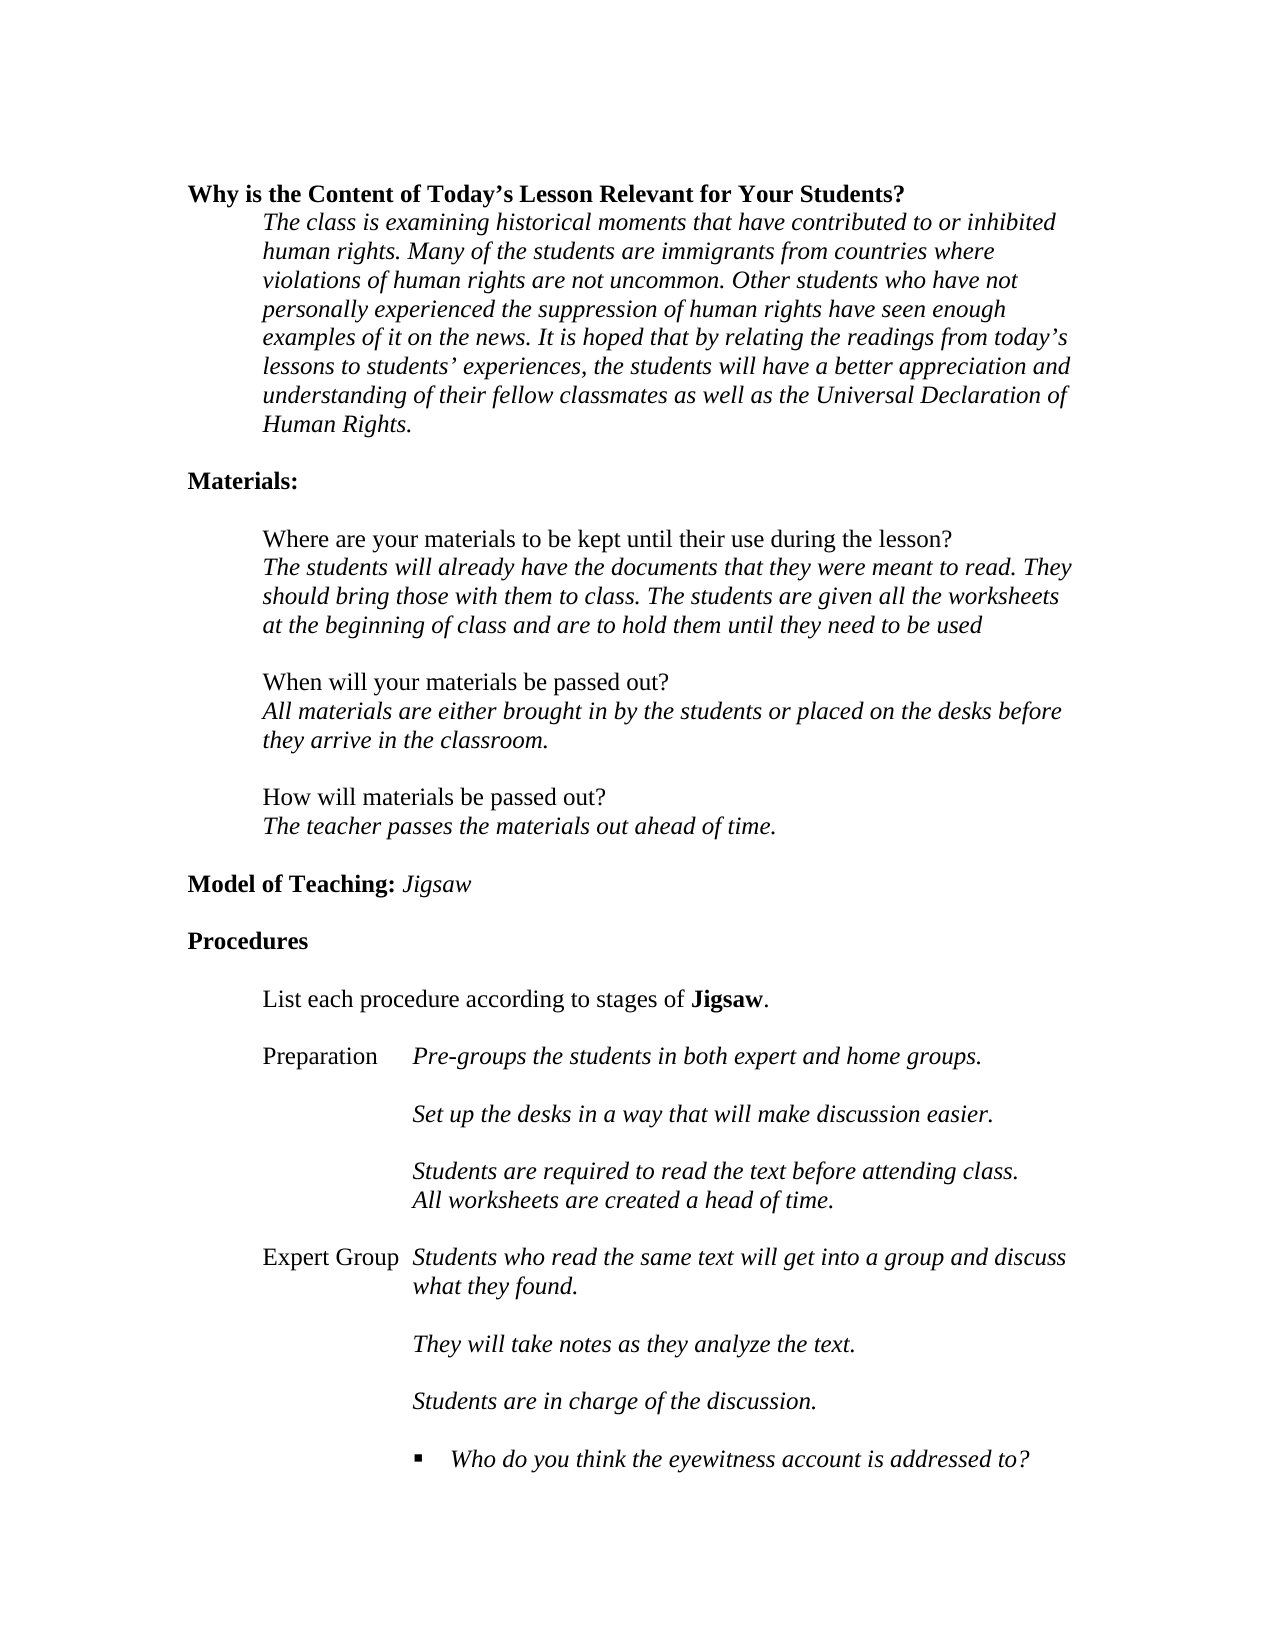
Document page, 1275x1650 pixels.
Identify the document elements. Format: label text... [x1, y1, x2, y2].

text The students will already have the documents that they were meant to read. They should bring those with them to class. The students are given all the worksheets at the beginning of class and are to hold them until they need to be used [262, 552, 1087, 639]
text Set up the desks in a way that will make discussion easier. [337, 1099, 1087, 1127]
text Preparation Pre-groups the students in both expert and home groups. [262, 1041, 1087, 1070]
text Procedures [187, 926, 1087, 955]
text The teacher passes the materials out ahead of time. [187, 811, 1087, 840]
text Students are in charge of the discussion. [412, 1386, 1087, 1415]
text Why is the Content of Today’s Lesson Relevant for Your Students? [187, 179, 1087, 207]
text Students are required to read the text before attending class. [337, 1156, 1087, 1185]
text Materials: [187, 466, 1087, 495]
text All worksheets are created a head of time. [337, 1185, 1087, 1214]
text Expert Group Students who read the same text will get into a group and discuss what they found. [262, 1242, 1087, 1300]
text They will take notes as they analyze the text. [412, 1329, 1087, 1357]
text Model of Teaching: Jigsaw [187, 869, 1087, 897]
text Where are your materials to be kept until their use during the lesson? [187, 524, 1087, 552]
text All materials are either brought in by the students or placed on the desks before they arrive in the classroom. [262, 696, 1087, 754]
list Who do you think the eyewitness account is addressed to? [412, 1444, 1087, 1472]
text When will your materials be passed out? [187, 667, 1087, 696]
text List each procedure according to stages of Jigsaw. [187, 984, 1087, 1012]
text The class is examining historical moments that have contributed to or inhibited human rights. Many of the students are immigrants from countries where violations of human rights are not uncommon. Other students who have not personally experienced the suppression of human rights have seen enough examples of it on the news. It is hoped that by relating the readings from today’s lessons to students’ experiences, the students will have a better appreciation and understanding of their fellow classmates as well as the Universal Declaration of Human Rights. [262, 207, 1087, 437]
text How will materials be passed out? [187, 782, 1087, 811]
